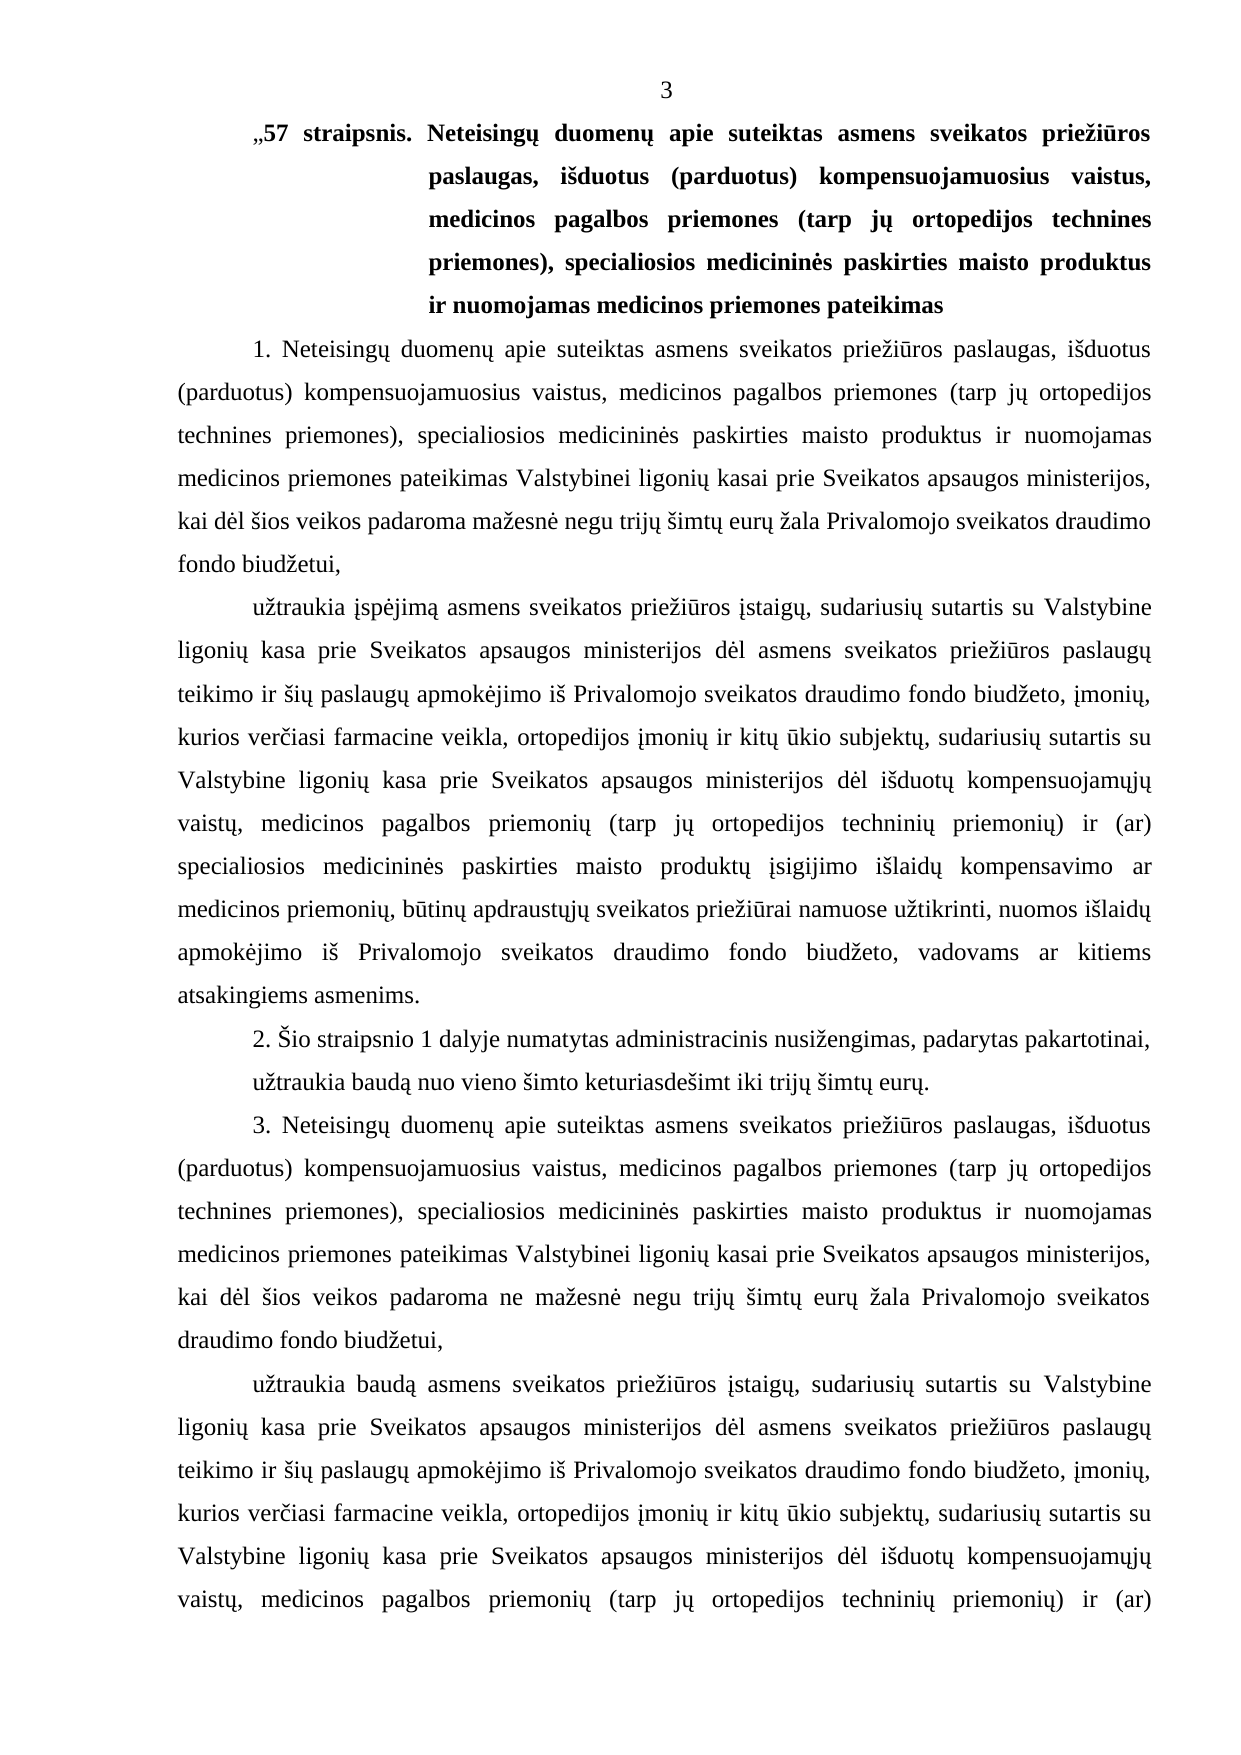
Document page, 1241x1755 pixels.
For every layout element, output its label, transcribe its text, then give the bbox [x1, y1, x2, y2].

text užtraukia įspėjimą asmens sveikatos priežiūros įstaigų, sudariusių sutartis su Valstybine ligonių kasa prie Sveikatos apsaugos ministerijos dėl asmens sveikatos priežiūros paslaugų teikimo ir šių paslaugų apmokėjimo iš Privalomojo sveikatos draudimo fondo biudžeto, įmonių, kurios verčiasi farmacine veikla, ortopedijos įmonių ir kitų ūkio subjektų, sudariusių sutartis su Valstybine ligonių kasa prie Sveikatos apsaugos ministerijos dėl išduotų kompensuojamųjų vaistų, medicinos pagalbos priemonių (tarp jų ortopedijos techninių priemonių) ir (ar) specialiosios medicininės paskirties maisto produktų įsigijimo išlaidų kompensavimo ar medicinos priemonių, būtinų apdraustųjų sveikatos priežiūrai namuose užtikrinti, nuomos išlaidų apmokėjimo iš Privalomojo sveikatos draudimo fondo biudžeto, vadovams ar kitiems atsakingiems asmenims. [177, 592, 1152, 1009]
text užtraukia baudą asmens sveikatos priežiūros įstaigų, sudariusių sutartis su Valstybine ligonių kasa prie Sveikatos apsaugos ministerijos dėl asmens sveikatos priežiūros paslaugų teikimo ir šių paslaugų apmokėjimo iš Privalomojo sveikatos draudimo fondo biudžeto, įmonių, kurios verčiasi farmacine veikla, ortopedijos įmonių ir kitų ūkio subjektų, sudariusių sutartis su Valstybine ligonių kasa prie Sveikatos apsaugos ministerijos dėl išduotų kompensuojamųjų vaistų, medicinos pagalbos priemonių (tarp jų ortopedijos techninių priemonių) ir (ar) [177, 1369, 1152, 1613]
text 3. Neteisingų duomenų apie suteiktas asmens sveikatos priežiūros paslaugas, išduotus (parduotus) kompensuojamuosius vaistus, medicinos pagalbos priemones (tarp jų ortopedijos technines priemones), specialiosios medicininės paskirties maisto produktus ir nuomojamas medicinos priemones pateikimas Valstybinei ligonių kasai prie Sveikatos apsaugos ministerijos, kai dėl šios veikos padaroma ne mažesnė negu trijų šimtų eurų žala Privalomojo sveikatos draudimo fondo biudžetui, [177, 1110, 1152, 1354]
text 1. Neteisingų duomenų apie suteiktas asmens sveikatos priežiūros paslaugas, išduotus (parduotus) kompensuojamuosius vaistus, medicinos pagalbos priemones (tarp jų ortopedijos technines priemones), specialiosios medicininės paskirties maisto produktus ir nuomojamas medicinos priemones pateikimas Valstybinei ligonių kasai prie Sveikatos apsaugos ministerijos, kai dėl šios veikos padaroma mažesnė negu trijų šimtų eurų žala Privalomojo sveikatos draudimo fondo biudžetui, [177, 334, 1152, 578]
text 2. Šio straipsnio 1 dalyje numatytas administracinis nusižengimas, padarytas pakartotinai, [177, 1024, 1152, 1052]
text „57 straipsnis. Neteisingų duomenų apie suteiktas asmens sveikatos priežiūros paslaugas, išduotus (parduotus) kompensuojamuosius vaistus, medicinos pagalbos priemones (tarp jų ortopedijos technines priemones), specialiosios medicininės paskirties maisto produktus ir nuomojamas medicinos priemones pateikimas [252, 118, 1152, 319]
text užtraukia baudą nuo vieno šimto keturiasdešimt iki trijų šimtų eurų. [177, 1067, 1152, 1096]
